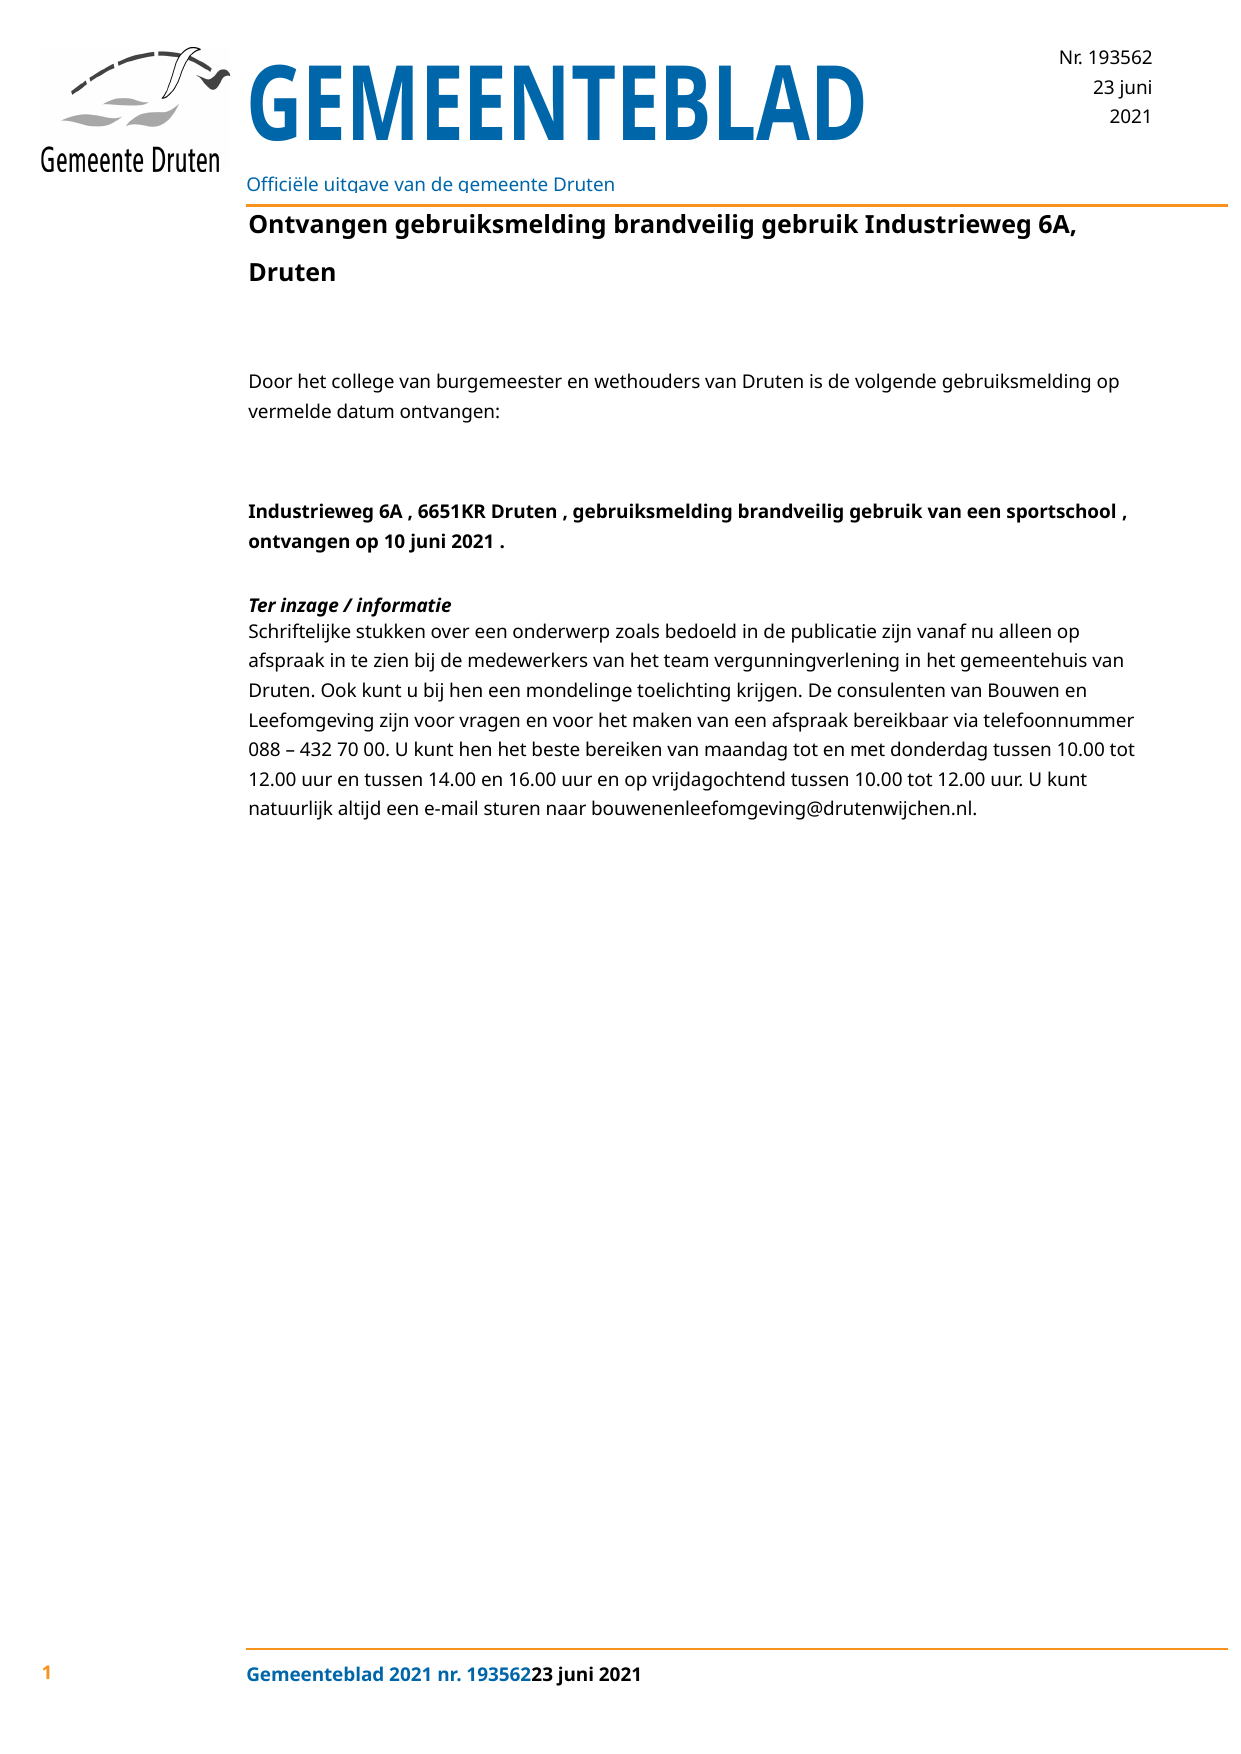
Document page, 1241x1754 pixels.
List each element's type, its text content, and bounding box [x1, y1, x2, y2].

text Schriftelijke stukken over een onderwerp zoals bedoeld in de publicatie zijn vanaf nu alleen op afspraak in te zien bij de medewerkers van het team vergunningverlening in het gemeentehuis van Druten. Ook kunt u bij hen een mondelinge toelichting krijgen. De consulenten van Bouwen en Leefomgeving zijn voor vragen en voor het maken van een afspraak bereikbaar via telefoonnummer 088 – 432 70 00. U kunt hen het beste bereiken van maandag tot en met donderdag tussen 10.00 tot 12.00 uur en tussen 14.00 en 16.00 uur en op vrijdagochtend tussen 10.00 tot 12.00 uur. U kunt natuurlijk altijd een e-mail sturen naar bouwenenleefomgeving@drutenwijchen.nl. [248, 618, 1152, 821]
text Ter inzage / informatie [248, 592, 1152, 618]
text Industrieweg 6A , 6651KR Druten , gebruiksmelding brandveilig gebruik van een sportschool , ontvangen op 10 juni 2021 . [248, 499, 1152, 554]
text Door het college van burgemeester en wethouders van Druten is de volgende gebruiksmelding op vermelde datum ontvangen: [248, 368, 1152, 424]
picture [41, 47, 231, 172]
text Ontvangen gebruiksmelding brandveilig gebruik Industrieweg 6A, Druten [248, 207, 1152, 288]
